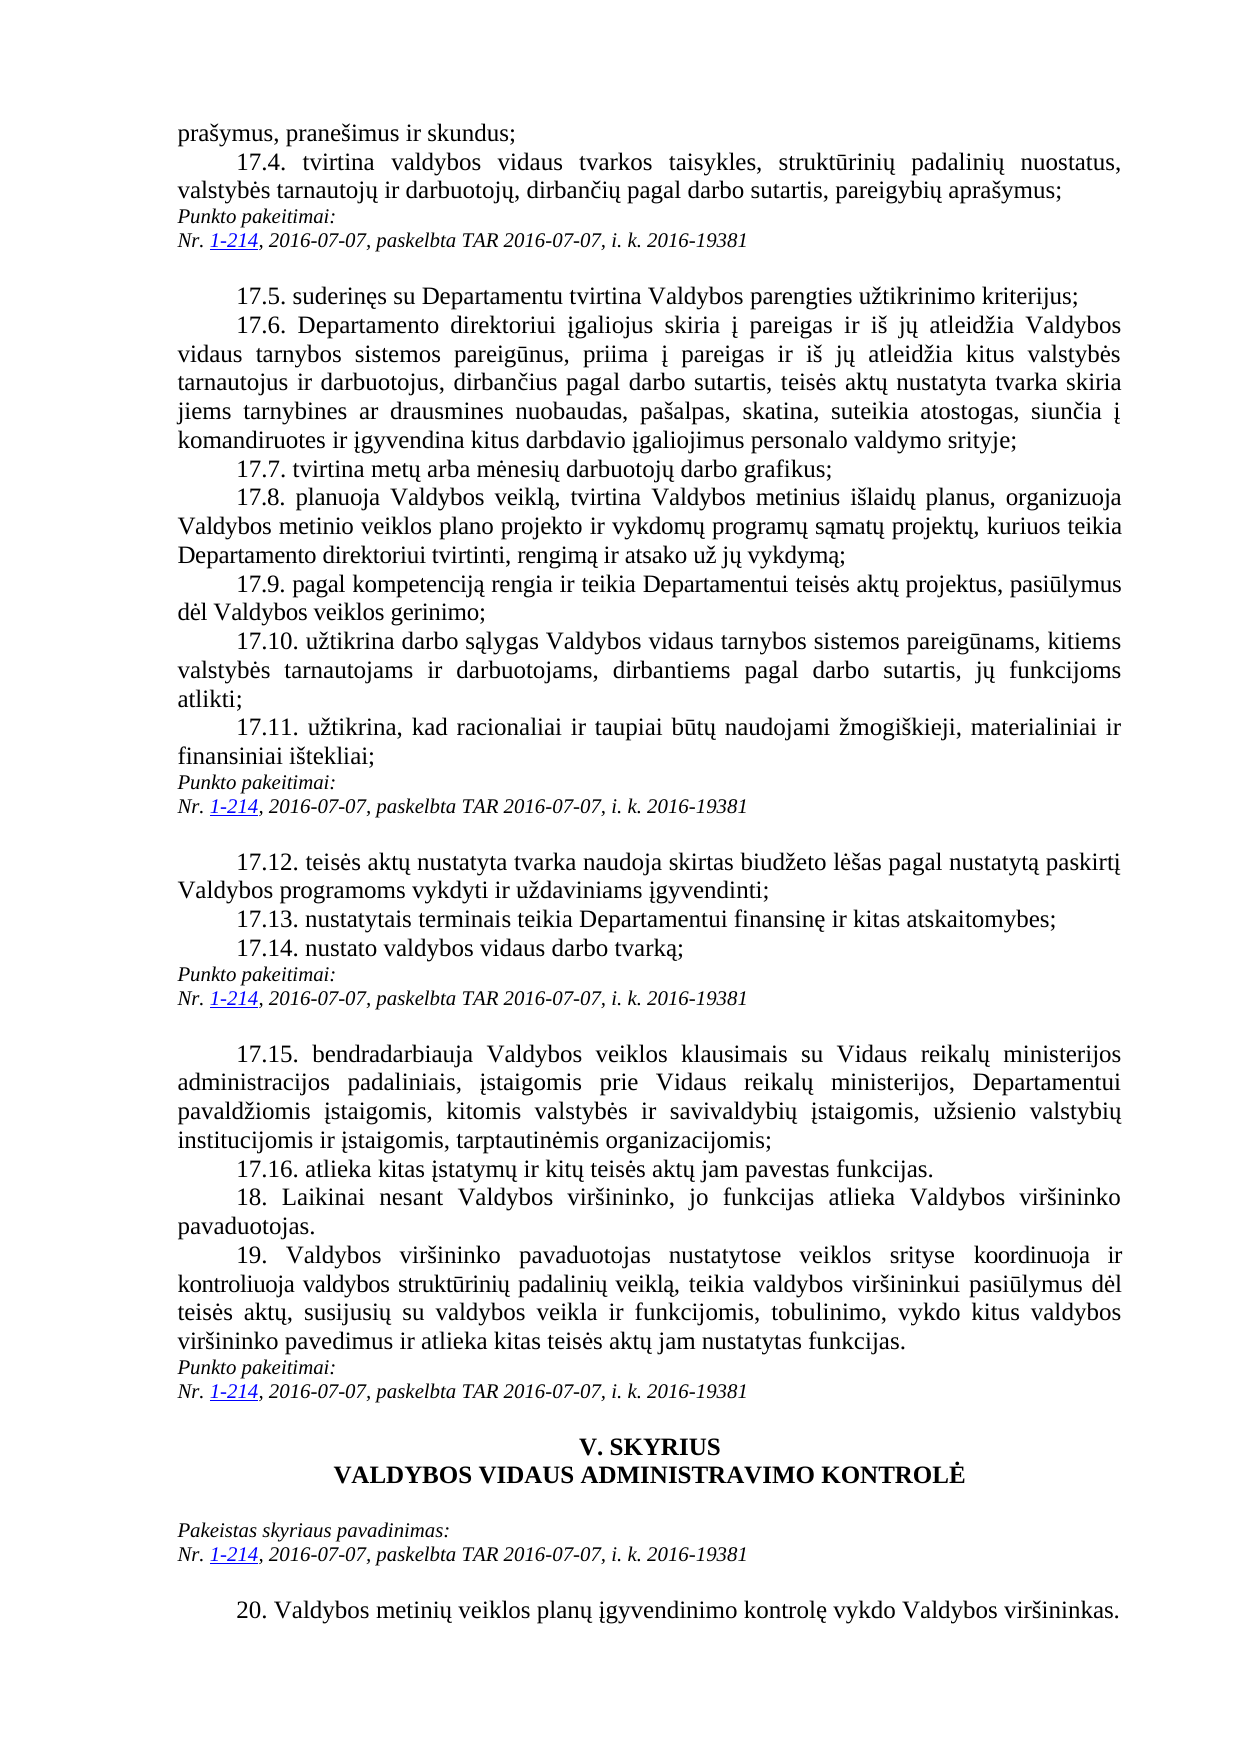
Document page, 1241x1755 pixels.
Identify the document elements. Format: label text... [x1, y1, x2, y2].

text Punkto pakeitimai: [177, 204, 1122, 228]
text 17.14. nustato valdybos vidaus darbo tvarką; [177, 933, 1122, 962]
text Punkto pakeitimai: [177, 770, 1122, 794]
text Punkto pakeitimai: [177, 962, 1122, 986]
text 17.8. planuoja Valdybos veiklą, tvirtina Valdybos metinius išlaidų planus, organizuoja Valdybos metinio veiklos plano projekto ir vykdomų programų sąmatų projektų, kuriuos teikia Departamento direktoriui tvirtinti, rengimą ir atsako už jų vykdymą; [177, 482, 1122, 569]
text Nr. 1-214, 2016-07-07, paskelbta TAR 2016-07-07, i. k. 2016-19381 [177, 794, 1122, 818]
text Nr. 1-214, 2016-07-07, paskelbta TAR 2016-07-07, i. k. 2016-19381 [177, 1542, 1122, 1566]
text 17.7. tvirtina metų arba mėnesių darbuotojų darbo grafikus; [177, 454, 1122, 482]
text prašymus, pranešimus ir skundus; [177, 118, 1122, 147]
text 19. Valdybos viršininko pavaduotojas nustatytose veiklos srityse koordinuoja ir kontroliuoja valdybos struktūrinių padalinių veiklą, teikia valdybos viršininkui pasiūlymus dėl teisės aktų, susijusių su valdybos veikla ir funkcijomis, tobulinimo, vykdo kitus valdybos viršininko pavedimus ir atlieka kitas teisės aktų jam nustatytas funkcijas. [177, 1240, 1122, 1355]
text V. skyrius [177, 1432, 1122, 1461]
text 17.10. užtikrina darbo sąlygas Valdybos vidaus tarnybos sistemos pareigūnams, kitiems valstybės tarnautojams ir darbuotojams, dirbantiems pagal darbo sutartis, jų funkcijoms atlikti; [177, 626, 1122, 712]
text Pakeistas skyriaus pavadinimas: [177, 1518, 1122, 1542]
text Nr. 1-214, 2016-07-07, paskelbta TAR 2016-07-07, i. k. 2016-19381 [177, 986, 1122, 1010]
text Punkto pakeitimai: [177, 1355, 1122, 1379]
text 17.5. suderinęs su Departamentu tvirtina Valdybos parengties užtikrinimo kriterijus; [177, 281, 1122, 310]
text 17.13. nustatytais terminais teikia Departamentui finansinę ir kitas atskaitomybes; [177, 904, 1122, 933]
text 17.15. bendradarbiauja Valdybos veiklos klausimais su Vidaus reikalų ministerijos administracijos padaliniais, įstaigomis prie Vidaus reikalų ministerijos, Departamentui pavaldžiomis įstaigomis, kitomis valstybės ir savivaldybių įstaigomis, užsienio valstybių institucijomis ir įstaigomis, tarptautinėmis organizacijomis; [177, 1039, 1122, 1154]
text 20. Valdybos metinių veiklos planų įgyvendinimo kontrolę vykdo Valdybos viršininkas. [177, 1595, 1122, 1624]
text VALDYBOS VIDAUS ADMINISTRAVIMO KONTROLĖ [177, 1461, 1122, 1489]
text 18. Laikinai nesant Valdybos viršininko, jo funkcijas atlieka Valdybos viršininko pavaduotojas. [177, 1182, 1122, 1240]
text 17.9. pagal kompetenciją rengia ir teikia Departamentui teisės aktų projektus, pasiūlymus dėl Valdybos veiklos gerinimo; [177, 569, 1122, 626]
text 17.16. atlieka kitas įstatymų ir kitų teisės aktų jam pavestas funkcijas. [177, 1154, 1122, 1182]
text 17.4. tvirtina valdybos vidaus tvarkos taisykles, struktūrinių padalinių nuostatus, valstybės tarnautojų ir darbuotojų, dirbančių pagal darbo sutartis, pareigybių aprašymus; [177, 147, 1122, 204]
text 17.12. teisės aktų nustatyta tvarka naudoja skirtas biudžeto lėšas pagal nustatytą paskirtį Valdybos programoms vykdyti ir uždaviniams įgyvendinti; [177, 847, 1122, 904]
text 17.11. užtikrina, kad racionaliai ir taupiai būtų naudojami žmogiškieji, materialiniai ir finansiniai ištekliai; [177, 712, 1122, 770]
text Nr. 1-214, 2016-07-07, paskelbta TAR 2016-07-07, i. k. 2016-19381 [177, 1379, 1122, 1403]
text 17.6. Departamento direktoriui įgaliojus skiria į pareigas ir iš jų atleidžia Valdybos vidaus tarnybos sistemos pareigūnus, priima į pareigas ir iš jų atleidžia kitus valstybės tarnautojus ir darbuotojus, dirbančius pagal darbo sutartis, teisės aktų nustatyta tvarka skiria jiems tarnybines ar drausmines nuobaudas, pašalpas, skatina, suteikia atostogas, siunčia į komandiruotes ir įgyvendina kitus darbdavio įgaliojimus personalo valdymo srityje; [177, 310, 1122, 454]
text Nr. 1-214, 2016-07-07, paskelbta TAR 2016-07-07, i. k. 2016-19381 [177, 228, 1122, 252]
